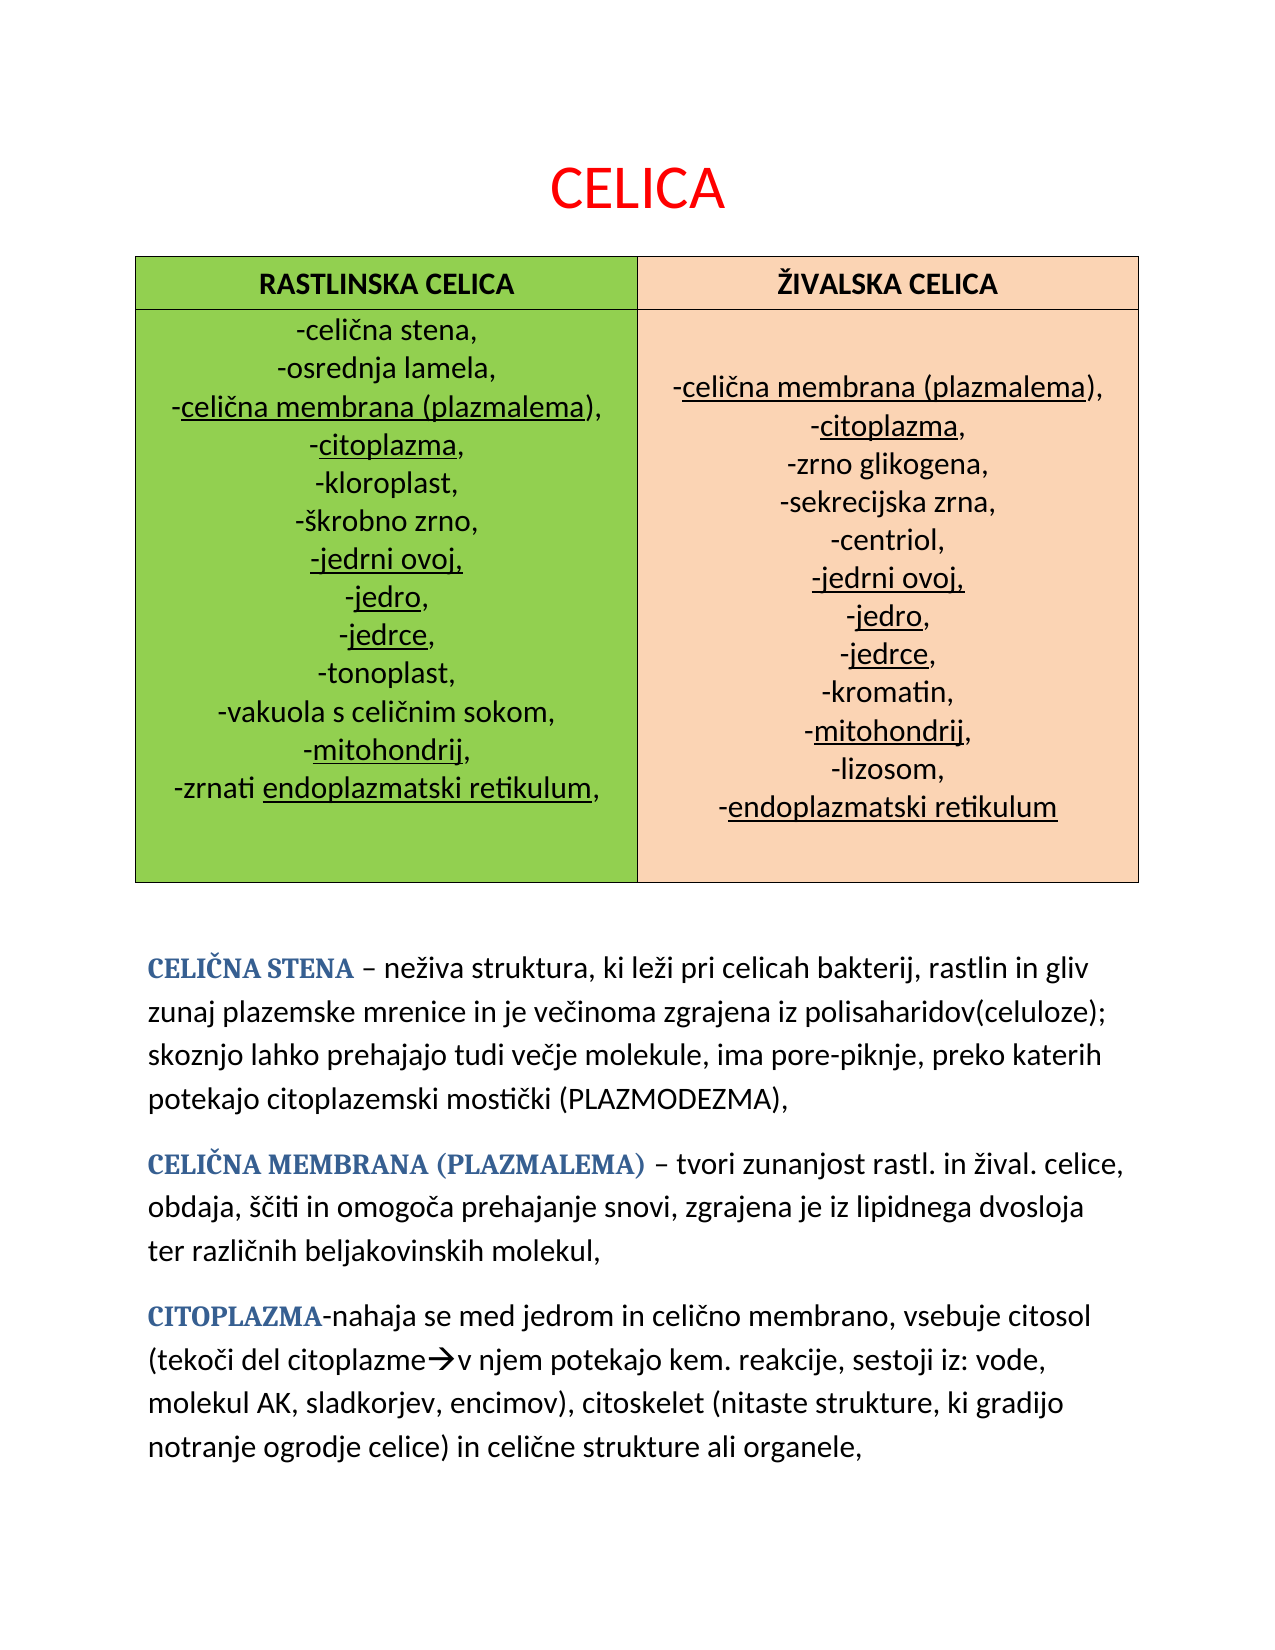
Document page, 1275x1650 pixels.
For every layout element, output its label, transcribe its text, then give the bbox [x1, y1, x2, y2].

table_cell -celična stena, -osrednja lamela, -celična membrana (plazmalema), -citoplazma, -kloroplast, -škrobno zrno, -jedrni ovoj, -jedro, -jedrce, -tonoplast, -vakuola s celičnim sokom, -mitohondrij, -zrnati endoplazmatski retikulum, [136, 310, 637, 882]
text CELIČNA MEMBRANA (PLAZMALEMA) – tvori zunanjost rastl. in žival. celice, obdaja, ščiti in omogoča prehajanje snovi, zgrajena je iz lipidnega dvosloja ter različnih beljakovinskih molekul, [148, 1144, 1127, 1269]
text CITOPLAZMA-nahaja se med jedrom in celično membrano, vsebuje citosol (tekoči del citoplazmev njem potekajo kem. reakcije, sestoji iz: vode, molekul AK, sladkorjev, encimov), citoskelet (nitaste strukture, ki gradijo notranje ogrodje celice) in celične strukture ali organele, [148, 1296, 1127, 1465]
text CELICA [148, 148, 1127, 224]
text CELIČNA STENA – neživa struktura, ki leži pri celicah bakterij, rastlin in gliv zunaj plazemske mrenice in je večinoma zgrajena iz polisaharidov(celuloze); skoznjo lahko prehajajo tudi večje molekule, ima pore-piknje, preko katerih potekajo citoplazemski mostički (PLAZMODEZMA), [148, 948, 1127, 1117]
table_header RASTLINSKA CELICA [136, 257, 637, 309]
table_header ŽIVALSKA CELICA [638, 257, 1138, 309]
table_cell -celična membrana (plazmalema), -citoplazma, -zrno glikogena, -sekrecijska zrna, -centriol, -jedrni ovoj, -jedro, -jedrce, -kromatin, -mitohondrij, -lizosom, -endoplazmatski retikulum [638, 310, 1138, 882]
